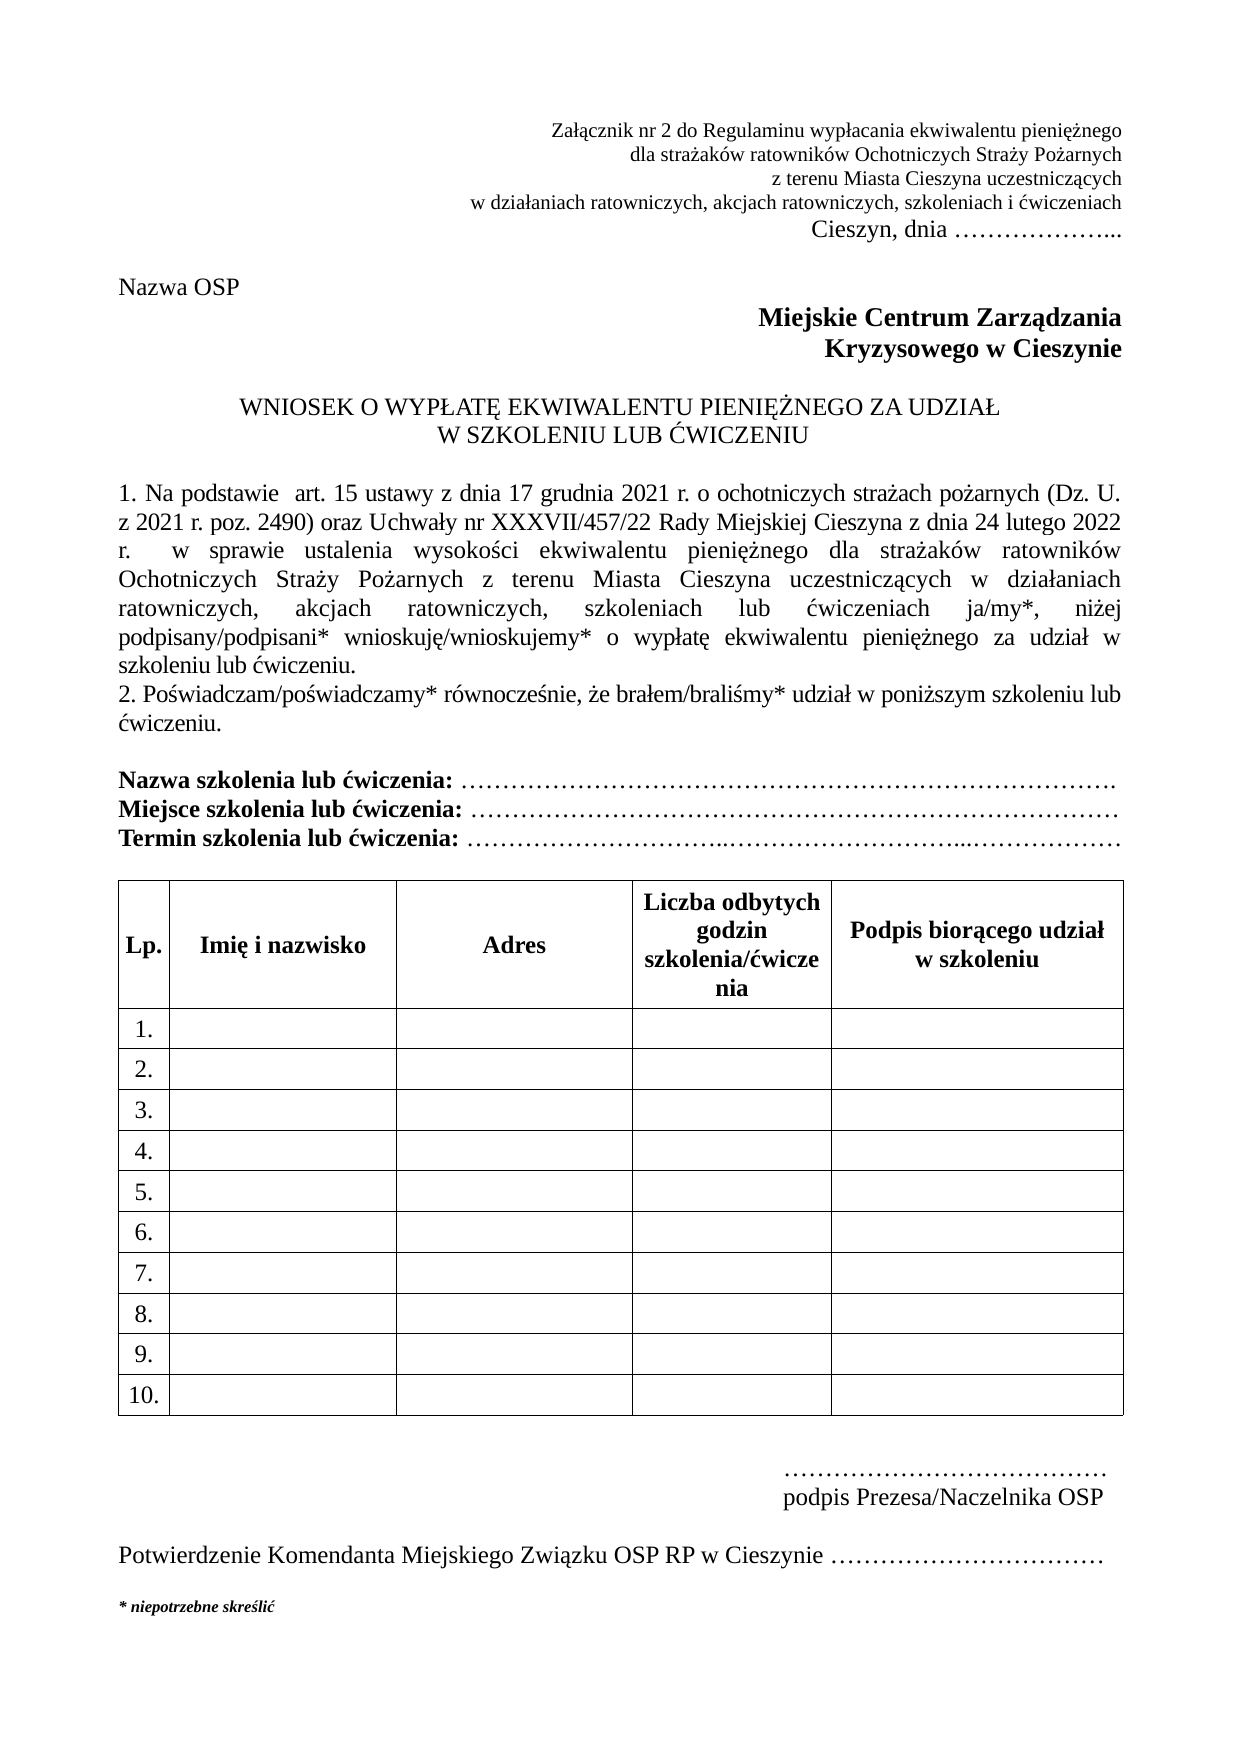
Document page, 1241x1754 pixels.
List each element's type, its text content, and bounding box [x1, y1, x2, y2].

table_cell [633, 1294, 831, 1333]
table_cell [633, 1049, 831, 1089]
table_cell [832, 1171, 1123, 1211]
text Potwierdzenie Komendanta Miejskiego Związku OSP RP w Cieszynie …………………………… [118, 1540, 1122, 1568]
text Kryzysowego w Cieszynie [118, 332, 1122, 363]
table_cell 2. [119, 1049, 169, 1089]
text WNIOSEK O WYPŁATĘ EKWIWALENTU PIENIĘŻNEGO ZA UDZIAŁ [118, 392, 1122, 420]
table_cell [832, 1334, 1123, 1374]
text ………………………………… [118, 1453, 1122, 1482]
table_cell 4. [119, 1131, 169, 1170]
text Nazwa OSP [118, 272, 1122, 301]
table_cell [633, 1334, 831, 1374]
table_cell [832, 1294, 1123, 1333]
table_cell [633, 1131, 831, 1170]
table_cell 5. [119, 1171, 169, 1211]
table_cell [832, 1375, 1123, 1415]
table_cell [170, 1090, 396, 1129]
text Termin szkolenia lub ćwiczenia: …………………………..………………………...……………… [118, 823, 1122, 852]
table_cell [633, 1171, 831, 1211]
table_cell [832, 1009, 1123, 1048]
table_cell [397, 1171, 632, 1211]
table_cell [170, 1049, 396, 1089]
table_cell [397, 1049, 632, 1089]
table_cell [633, 1375, 831, 1415]
text Miejskie Centrum Zarządzania [118, 301, 1122, 332]
table_cell [170, 1253, 396, 1292]
table_cell [832, 1049, 1123, 1089]
table_cell 7. [119, 1253, 169, 1292]
table_cell [170, 1009, 396, 1048]
table_cell [397, 1375, 632, 1415]
table_header Liczba odbytych godzin szkolenia/ćwiczenia [633, 881, 831, 1007]
table_cell [633, 1009, 831, 1048]
table_cell [170, 1171, 396, 1211]
table_cell [397, 1294, 632, 1333]
table_cell 3. [119, 1090, 169, 1129]
table_cell [397, 1131, 632, 1170]
table_header Adres [397, 881, 632, 1007]
table_cell [832, 1253, 1123, 1292]
table_cell 9. [119, 1334, 169, 1374]
table_cell [633, 1090, 831, 1129]
table_cell 8. [119, 1294, 169, 1333]
text podpis Prezesa/Naczelnika OSP [118, 1482, 1122, 1511]
table_cell [832, 1212, 1123, 1252]
table_cell [397, 1334, 632, 1374]
text 1. Na podstawie art. 15 ustawy z dnia 17 grudnia 2021 r. o ochotniczych strażach pożarnych (Dz. U. z 2021 r. poz. 2490) oraz Uchwały nr XXXVII/457/22 Rady Miejskiej Cieszyna z dnia 24 lutego 2022 r. w sprawie ustalenia wysokości ekwiwalentu pieniężnego dla strażaków ratowników Ochotniczych Straży Pożarnych z terenu Miasta Cieszyna uczestniczących w działaniach ratowniczych, akcjach ratowniczych, szkoleniach lub ćwiczeniach ja/my*, niżej podpisany/podpisani* wnioskuję/wnioskujemy* o wypłatę ekwiwalentu pieniężnego za udział w szkoleniu lub ćwiczeniu. [118, 478, 1122, 679]
table_cell [170, 1334, 396, 1374]
table_cell [397, 1212, 632, 1252]
text Cieszyn, dnia ………………... [118, 214, 1122, 243]
text Miejsce szkolenia lub ćwiczenia: …………………………………………………………………… [118, 794, 1122, 823]
table_header Podpis biorącego udział w szkoleniu [832, 881, 1123, 1007]
table_cell [832, 1090, 1123, 1129]
table_cell [397, 1090, 632, 1129]
table_header Lp. [119, 881, 169, 1007]
table_cell [397, 1253, 632, 1292]
text dla strażaków ratowników Ochotniczych Straży Pożarnych [118, 142, 1122, 166]
text W SZKOLENIU LUB ĆWICZENIU [118, 420, 1122, 449]
table_cell [170, 1294, 396, 1333]
text z terenu Miasta Cieszyna uczestniczących w działaniach ratowniczych, akcjach ratowniczych, szkoleniach i ćwiczeniach [118, 166, 1122, 214]
table_cell 1. [119, 1009, 169, 1048]
table_cell [397, 1009, 632, 1048]
text Załącznik nr 2 do Regulaminu wypłacania ekwiwalentu pieniężnego [118, 118, 1122, 142]
table_cell [170, 1375, 396, 1415]
table_cell [633, 1212, 831, 1252]
table_cell 6. [119, 1212, 169, 1252]
table_cell [170, 1212, 396, 1252]
text 2. Poświadczam/poświadczamy* równocześnie, że brałem/braliśmy* udział w poniższym szkoleniu lub ćwiczeniu. [118, 679, 1122, 737]
table_cell [170, 1131, 396, 1170]
table_header Imię i nazwisko [170, 881, 396, 1007]
table_cell 10. [119, 1375, 169, 1415]
table_cell [832, 1131, 1123, 1170]
table_cell [633, 1253, 831, 1292]
text Nazwa szkolenia lub ćwiczenia: ……………………………………………………………………. [118, 765, 1122, 794]
text * niepotrzebne skreślić [118, 1597, 1122, 1616]
